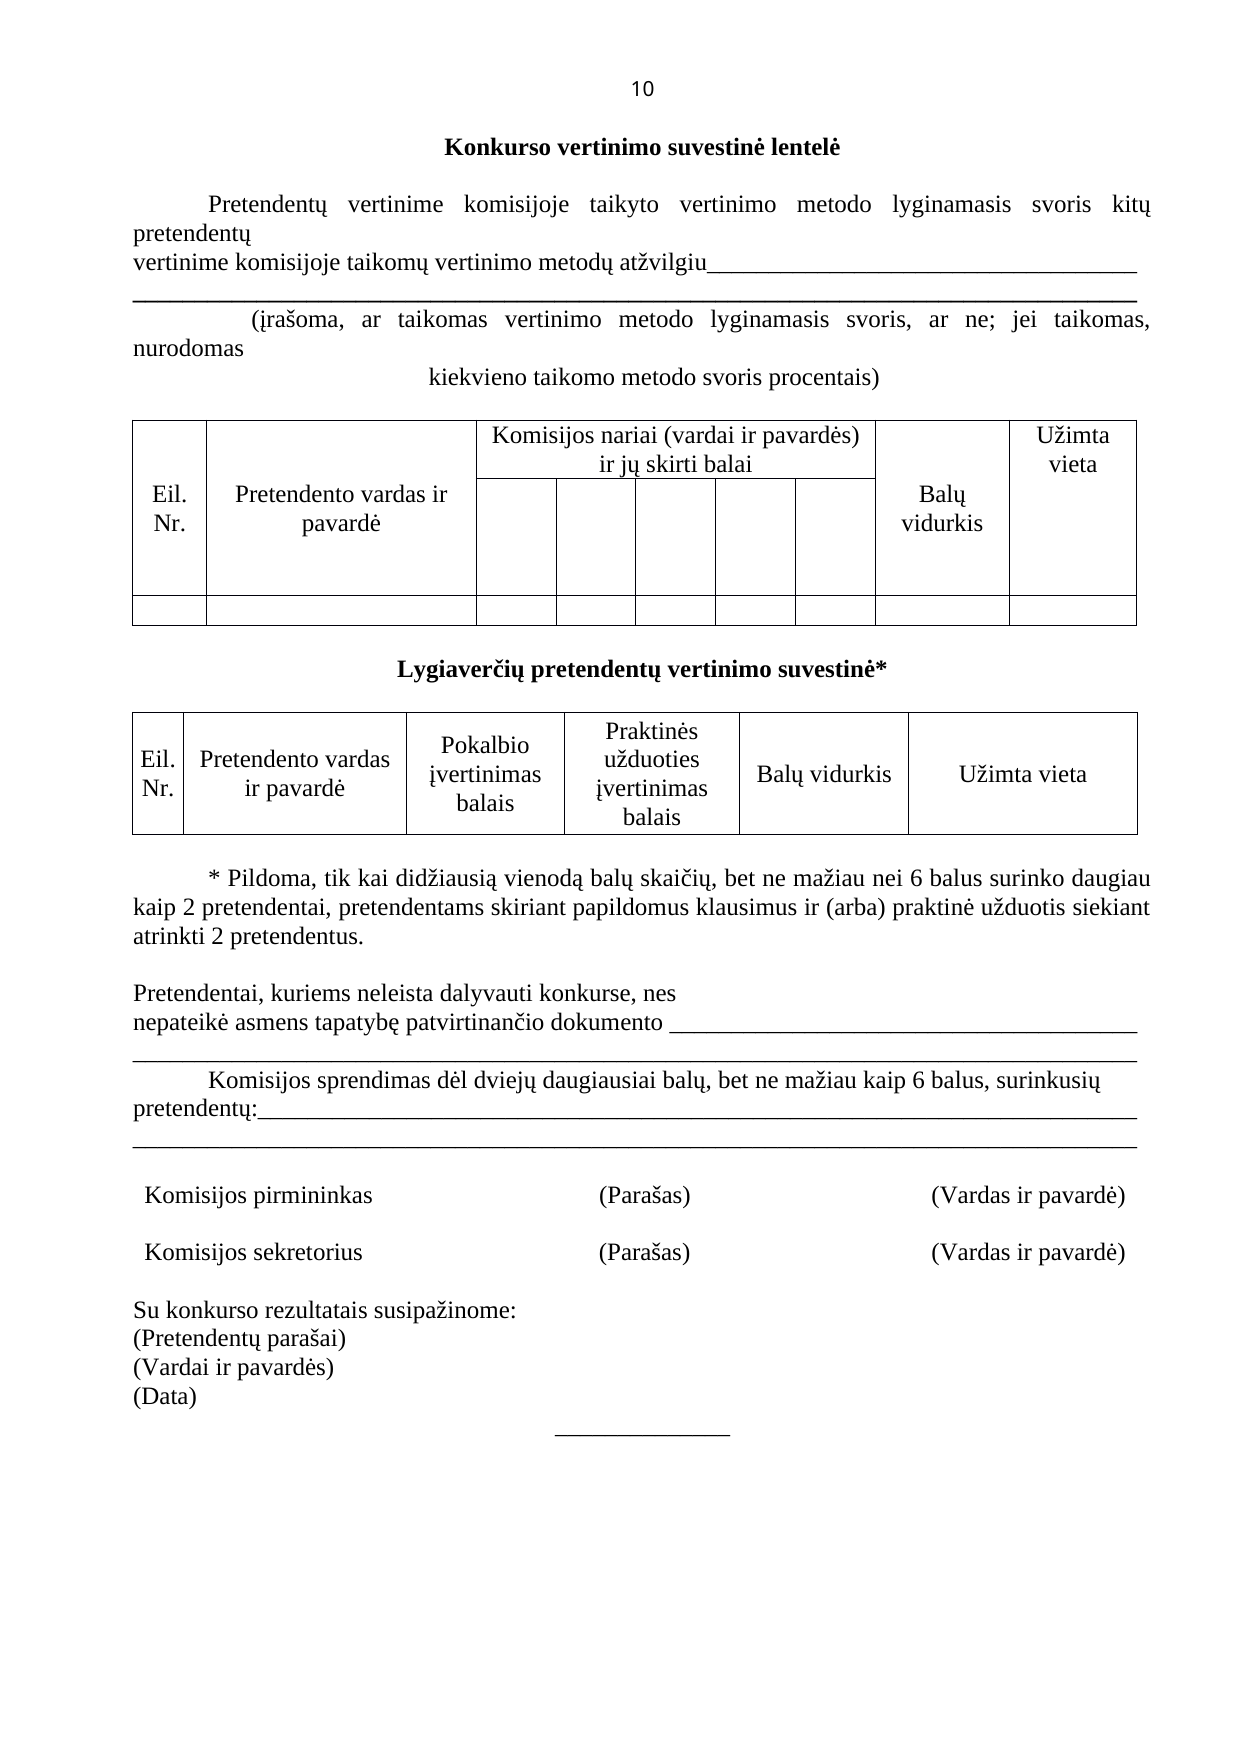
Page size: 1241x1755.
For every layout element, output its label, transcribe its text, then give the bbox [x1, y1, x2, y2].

table_cell [636, 479, 715, 595]
text (Data) [133, 1381, 1152, 1410]
table_cell [207, 596, 476, 624]
table_cell [716, 596, 795, 624]
table_cell [876, 596, 1009, 624]
table_header Praktinės užduoties įvertinimas balais [565, 713, 739, 834]
text pretendentų: [133, 1093, 1152, 1122]
table_header Užimta vieta [909, 713, 1137, 834]
table_cell [796, 596, 875, 624]
text vertinime komisijoje taikomų vertinimo metodų atžvilgiu [133, 247, 1152, 276]
table_header (Parašas) [558, 1237, 731, 1266]
text Lygiaverčių pretendentų vertinimo suvestinė* [133, 654, 1152, 683]
table_cell [716, 479, 795, 595]
table_header (Vardas ir pavardė) [731, 1237, 1137, 1266]
table_header Komisijos nariai (vardai ir pavardės) ir jų skirti balai [477, 421, 875, 478]
text (įrašoma, ar taikomas vertinimo metodo lyginamasis svoris, ar ne; jei taikomas, nurodomas [133, 304, 1152, 362]
table_cell [557, 596, 635, 624]
table_cell [477, 596, 556, 624]
table_header Pretendento vardas ir pavardė [207, 421, 476, 595]
table_header Komisijos sekretorius [133, 1237, 558, 1266]
table_cell [1010, 596, 1136, 624]
table_header (Vardas ir pavardė) [731, 1180, 1137, 1208]
table_header Komisijos pirmininkas [133, 1180, 558, 1208]
text Su konkurso rezultatais susipažinome: [133, 1295, 1152, 1323]
table_cell [133, 596, 206, 624]
text Pretendentų vertinime komisijoje taikyto vertinimo metodo lyginamasis svoris kitų pretendentų [133, 189, 1152, 247]
table_cell [636, 596, 715, 624]
text * Pildoma, tik kai didžiausią vienodą balų skaičių, bet ne mažiau nei 6 balus surinko daugiau kaip 2 pretendentai, pretendentams skiriant papildomus klausimus ir (arba) praktinė užduotis siekiant atrinkti 2 pretendentus. [133, 863, 1152, 950]
table_cell [796, 479, 875, 595]
text (Pretendentų parašai) [133, 1323, 1152, 1352]
text nepateikė asmens tapatybę patvirtinančio dokumento [133, 1007, 1152, 1036]
table_header Balų vidurkis [876, 421, 1009, 595]
text (Vardai ir pavardės) [133, 1352, 1152, 1381]
text Pretendentai, kuriems neleista dalyvauti konkurse, nes [133, 978, 1152, 1007]
table_header Eil. Nr. [133, 713, 183, 834]
text Konkurso vertinimo suvestinė lentelė [133, 132, 1152, 161]
text kiekvieno taikomo metodo svoris procentais) [133, 362, 1152, 391]
table_header Pokalbio įvertinimas balais [407, 713, 564, 834]
table_header (Parašas) [558, 1180, 731, 1208]
table_header Pretendento vardas ir pavardė [184, 713, 406, 834]
text ______________ [133, 1410, 1152, 1438]
table_header Eil. Nr. [133, 421, 206, 595]
table_cell [557, 479, 635, 595]
table_cell [477, 479, 556, 595]
table_header Užimta vieta [1010, 421, 1136, 595]
table_header Balų vidurkis [740, 713, 908, 834]
text Komisijos sprendimas dėl dviejų daugiausiai balų, bet ne mažiau kaip 6 balus, surinkusių [133, 1065, 1152, 1093]
